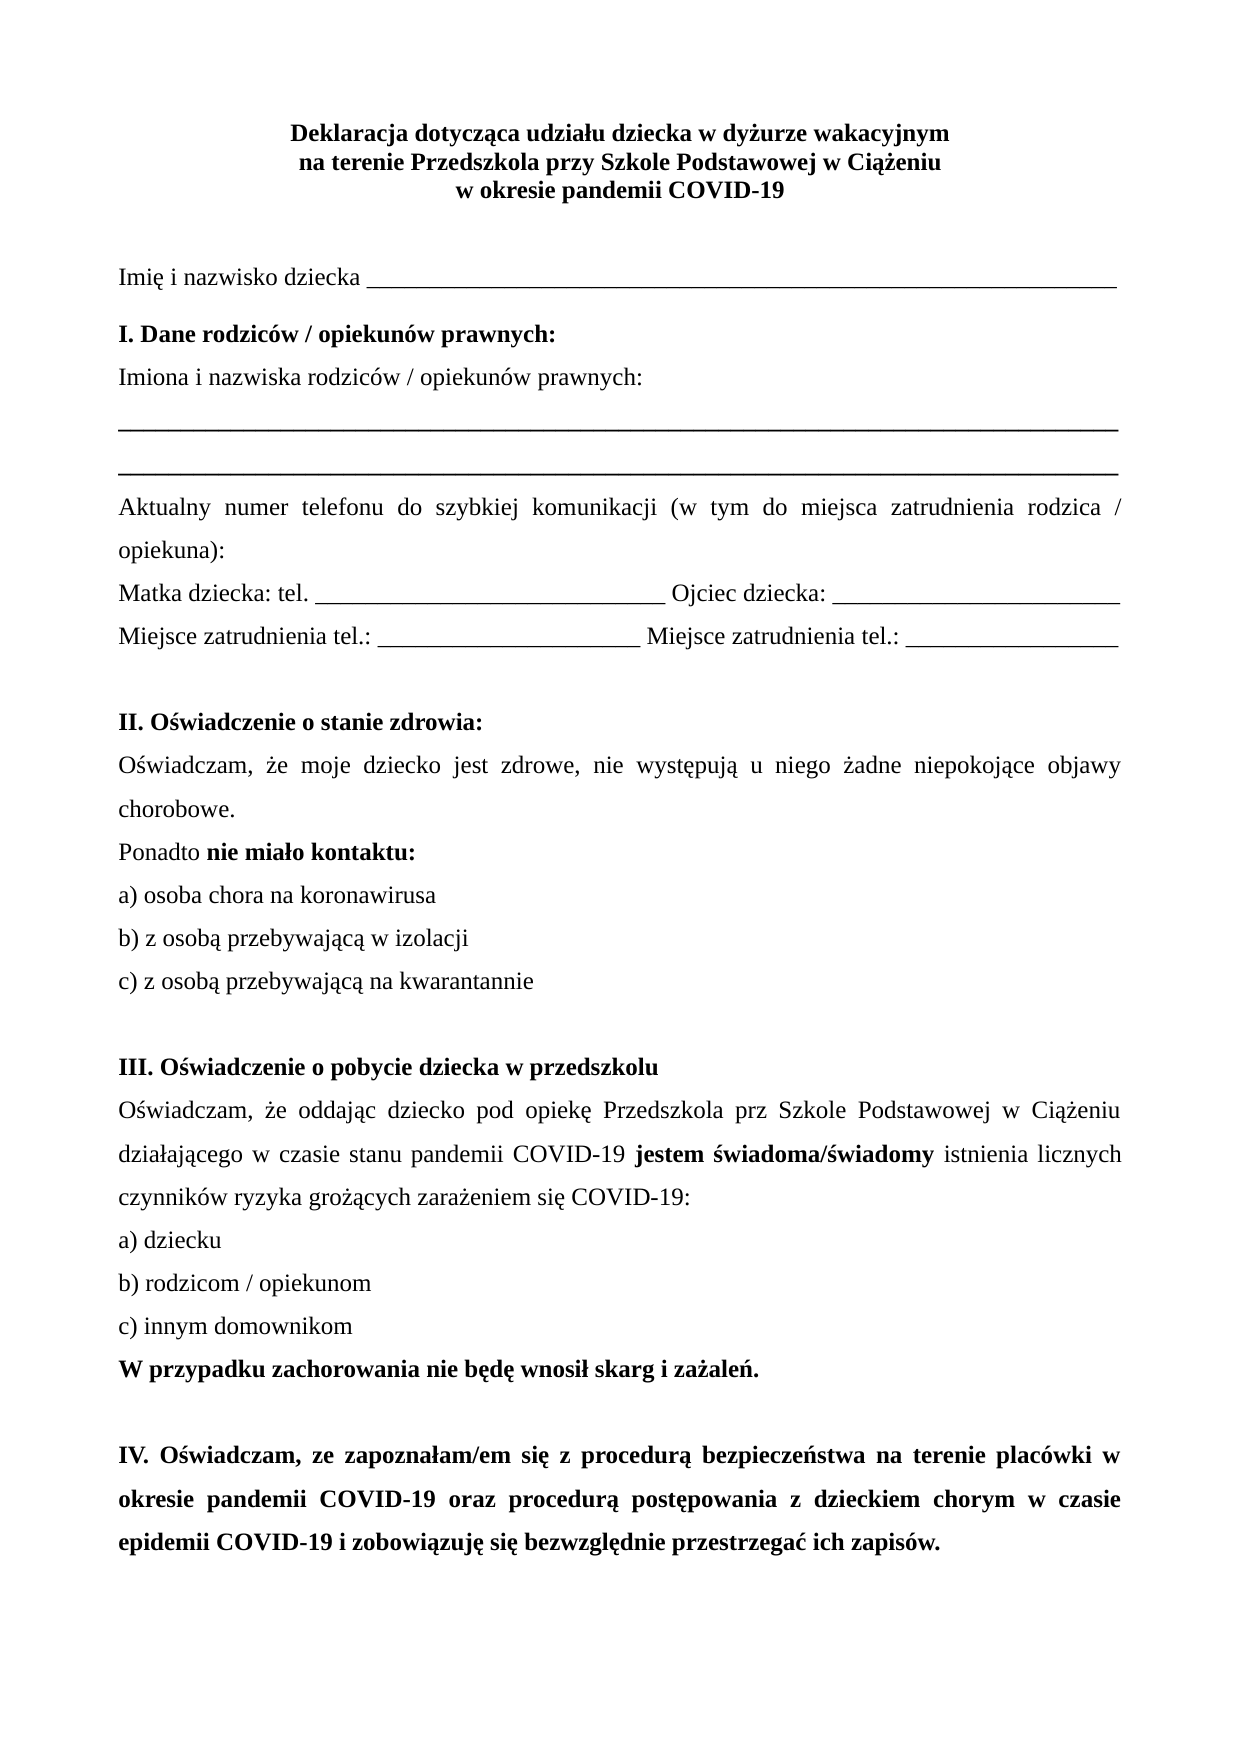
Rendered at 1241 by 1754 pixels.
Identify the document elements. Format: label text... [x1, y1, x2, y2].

text IV. Oświadczam, ze zapoznałam/em się z procedurą bezpieczeństwa na terenie placówki w okresie pandemii COVID-19 oraz procedurą postępowania z dzieckiem chorym w czasie epidemii COVID-19 i zobowiązuję się bezwzględnie przestrzegać ich zapisów. [118, 1441, 1122, 1556]
text Ponadto nie miało kontaktu: [118, 837, 1122, 866]
text c) z osobą przebywającą na kwarantannie [118, 966, 1122, 995]
text Oświadczam, że moje dziecko jest zdrowe, nie występują u niego żadne niepokojące objawy chorobowe. [118, 751, 1122, 822]
text I. Dane rodziców / opiekunów prawnych: [118, 319, 1122, 348]
text Imiona i nazwiska rodziców / opiekunów prawnych: [118, 362, 1122, 391]
text Aktualny numer telefonu do szybkiej komunikacji (w tym do miejsca zatrudnienia rodzica / opiekuna): [118, 492, 1122, 564]
text Miejsce zatrudnienia tel.: _____________________ Miejsce zatrudnienia tel.: _________________ [118, 621, 1122, 650]
text b) z osobą przebywającą w izolacji [118, 923, 1122, 952]
text Imię i nazwisko dziecka ____________________________________________________________ [118, 262, 1122, 291]
text b) rodzicom / opiekunom [118, 1268, 1122, 1297]
text a) osoba chora na koronawirusa [118, 880, 1122, 909]
text II. Oświadczenie o stanie zdrowia: [118, 707, 1122, 736]
text a) dziecku [118, 1225, 1122, 1254]
text na terenie Przedszkola przy Szkole Podstawowej w Ciążeniu w okresie pandemii COVID-19 [118, 147, 1122, 204]
text Deklaracja dotycząca udziału dziecka w dyżurze wakacyjnym [118, 118, 1122, 147]
text ________________________________________________________________________________ [118, 449, 1122, 477]
text III. Oświadczenie o pobycie dziecka w przedszkolu [118, 1052, 1122, 1081]
text Matka dziecka: tel. ____________________________ Ojciec dziecka: _______________________ [118, 578, 1122, 607]
text W przypadku zachorowania nie będę wnosił skarg i zażaleń. [118, 1354, 1122, 1383]
text Oświadczam, że oddając dziecko pod opiekę Przedszkola prz Szkole Podstawowej w Ciążeniu działającego w czasie stanu pandemii COVID-19 jestem świadoma/świadomy istnienia licznych czynników ryzyka grożących zarażeniem się COVID-19: [118, 1096, 1122, 1211]
text c) innym domownikom [118, 1311, 1122, 1340]
text ________________________________________________________________________________ [118, 406, 1122, 434]
